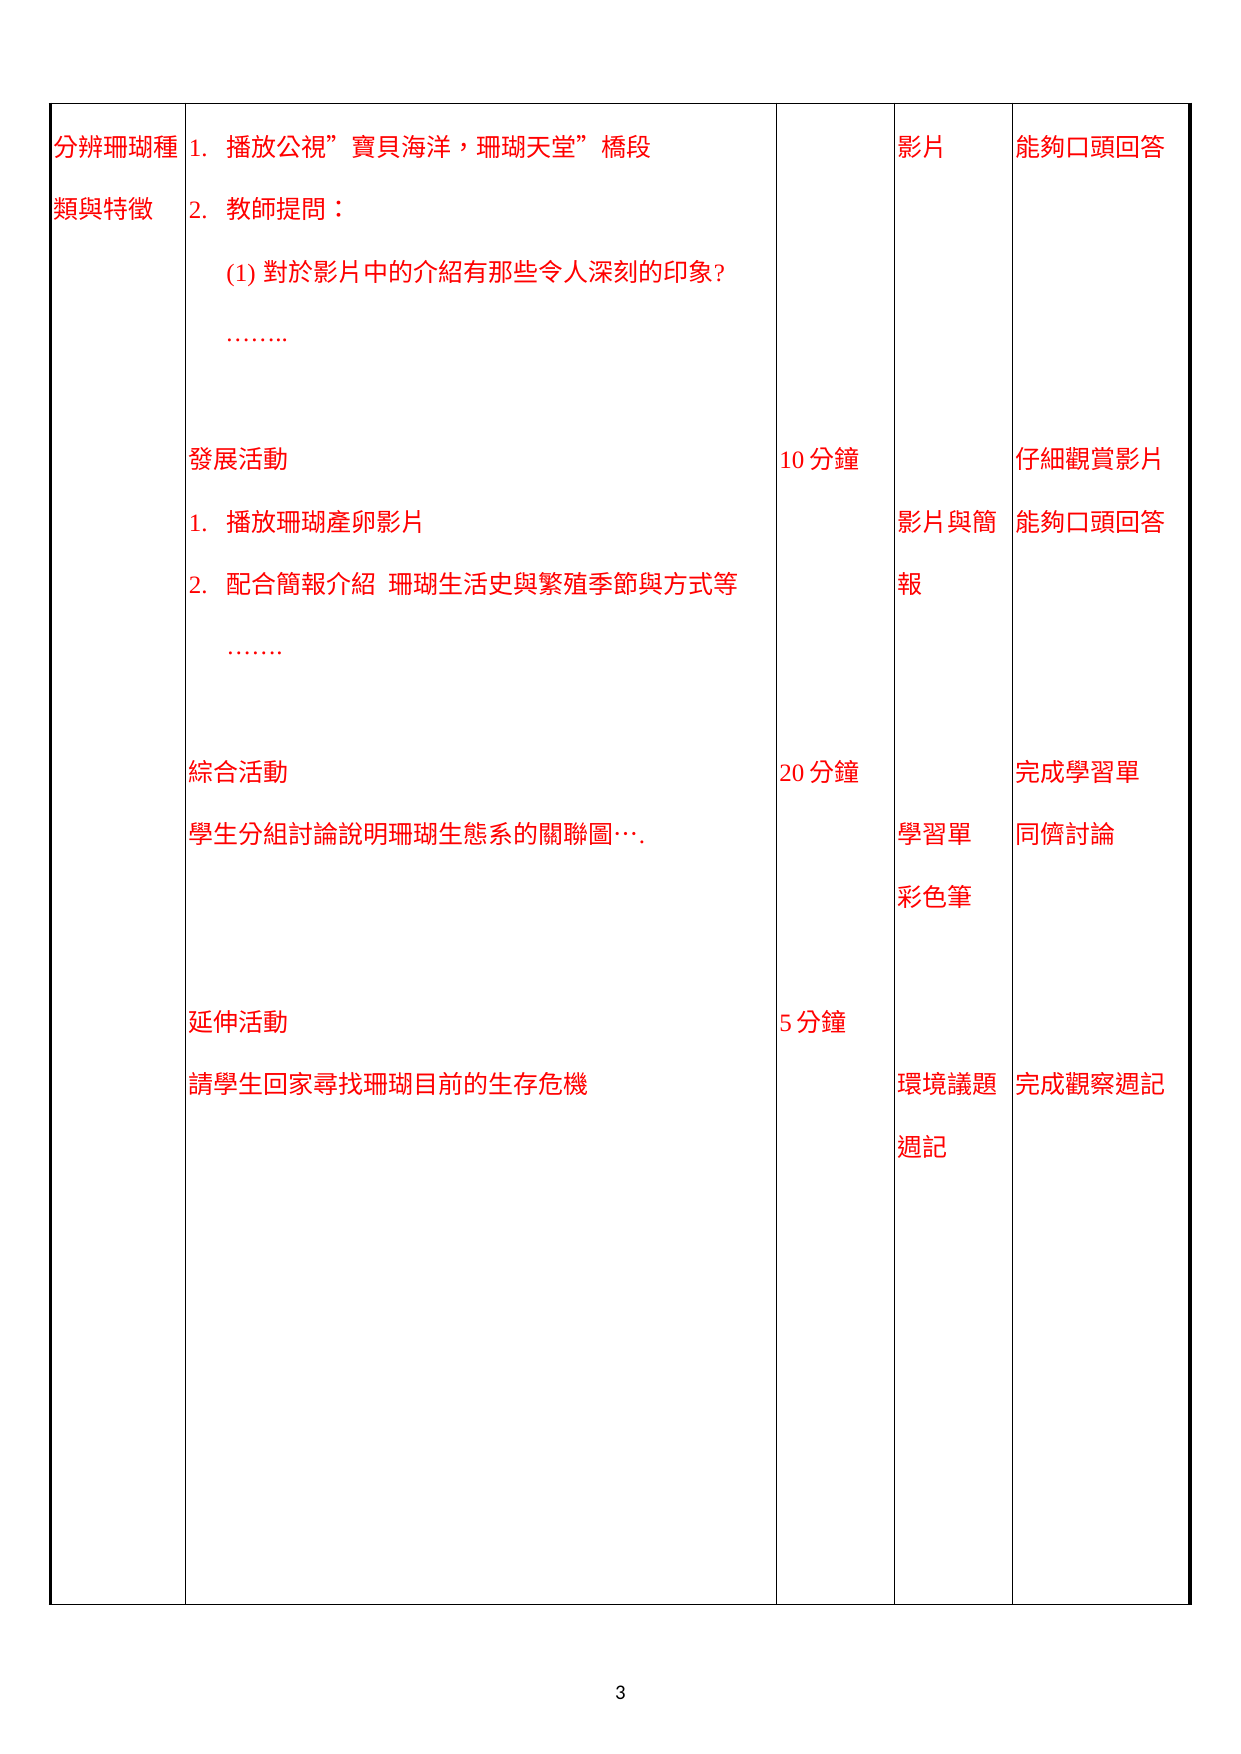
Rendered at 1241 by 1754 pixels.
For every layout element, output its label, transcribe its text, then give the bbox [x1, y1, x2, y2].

table_cell 10分鐘 20分鐘 5分鐘 [777, 104, 894, 1603]
table_cell 分辨珊瑚種類與特徵 [52, 104, 185, 1603]
table_cell 影片 影片與簡報 學習單 彩色筆 環境議題週記 [895, 104, 1012, 1603]
table_cell 能夠口頭回答 仔細觀賞影片 能夠口頭回答 完成學習單 同儕討論 完成觀察週記 [1013, 104, 1188, 1603]
table_cell 第一節、活動一名稱: 可依照準備活動、發展活動、綜合活動與延伸活動等四個教學活動歷程進行設計 準備活動 播放公視”寶貝海洋，珊瑚天堂”橋段 教師提問： 對於影片中的介紹有那些令人深刻的印象? …….. 發展活動 播放珊瑚產卵影片 配合簡報介紹 珊瑚生活史與繁殖季節與方式等 ……. 綜合活動 學生分組討論說明珊瑚生態系的關聯圖…. 延伸活動 請學生回家尋找珊瑚目前的生存危機 [186, 104, 776, 1603]
